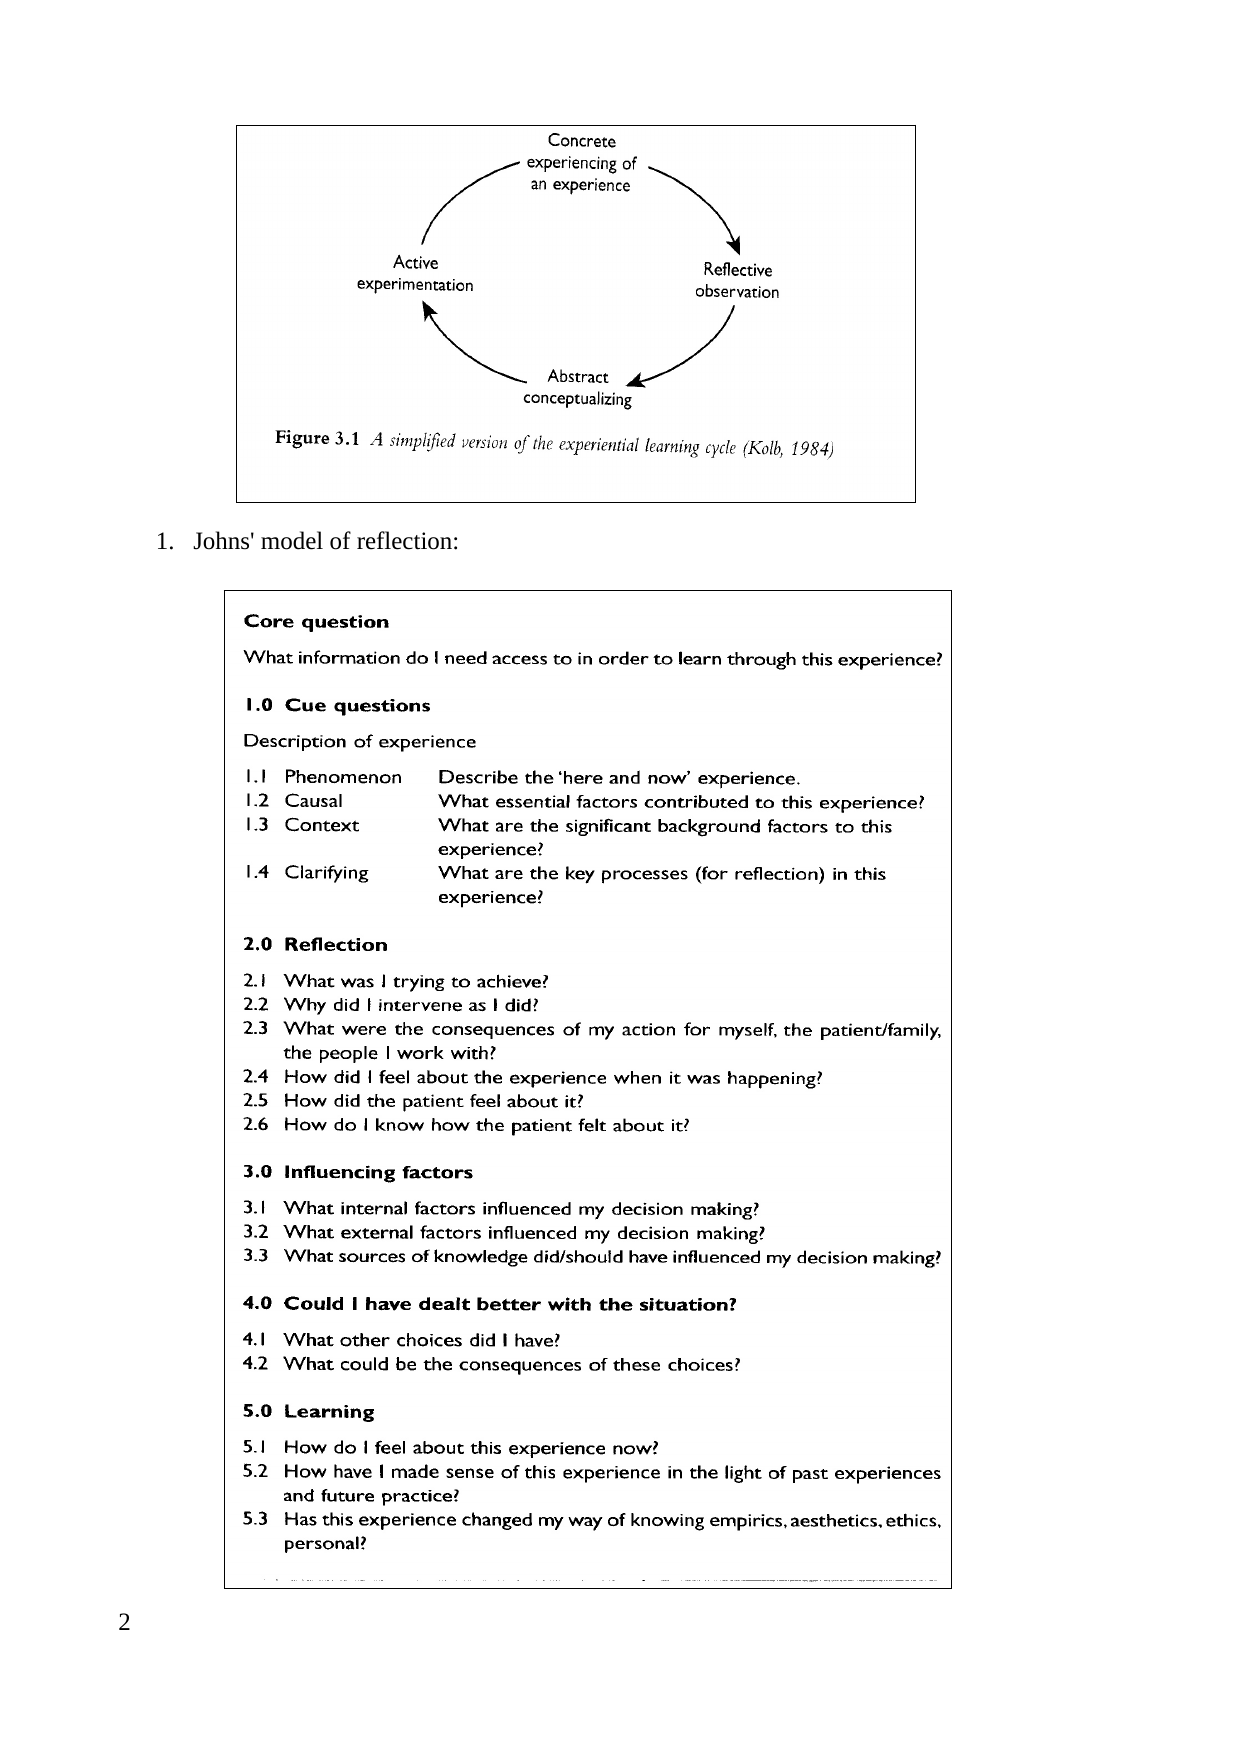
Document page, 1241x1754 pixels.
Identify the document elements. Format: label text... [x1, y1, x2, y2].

picture [226, 592, 948, 1586]
picture [239, 127, 913, 500]
list Johns' model of reflection: [156, 526, 1122, 554]
list [225, 591, 951, 1588]
